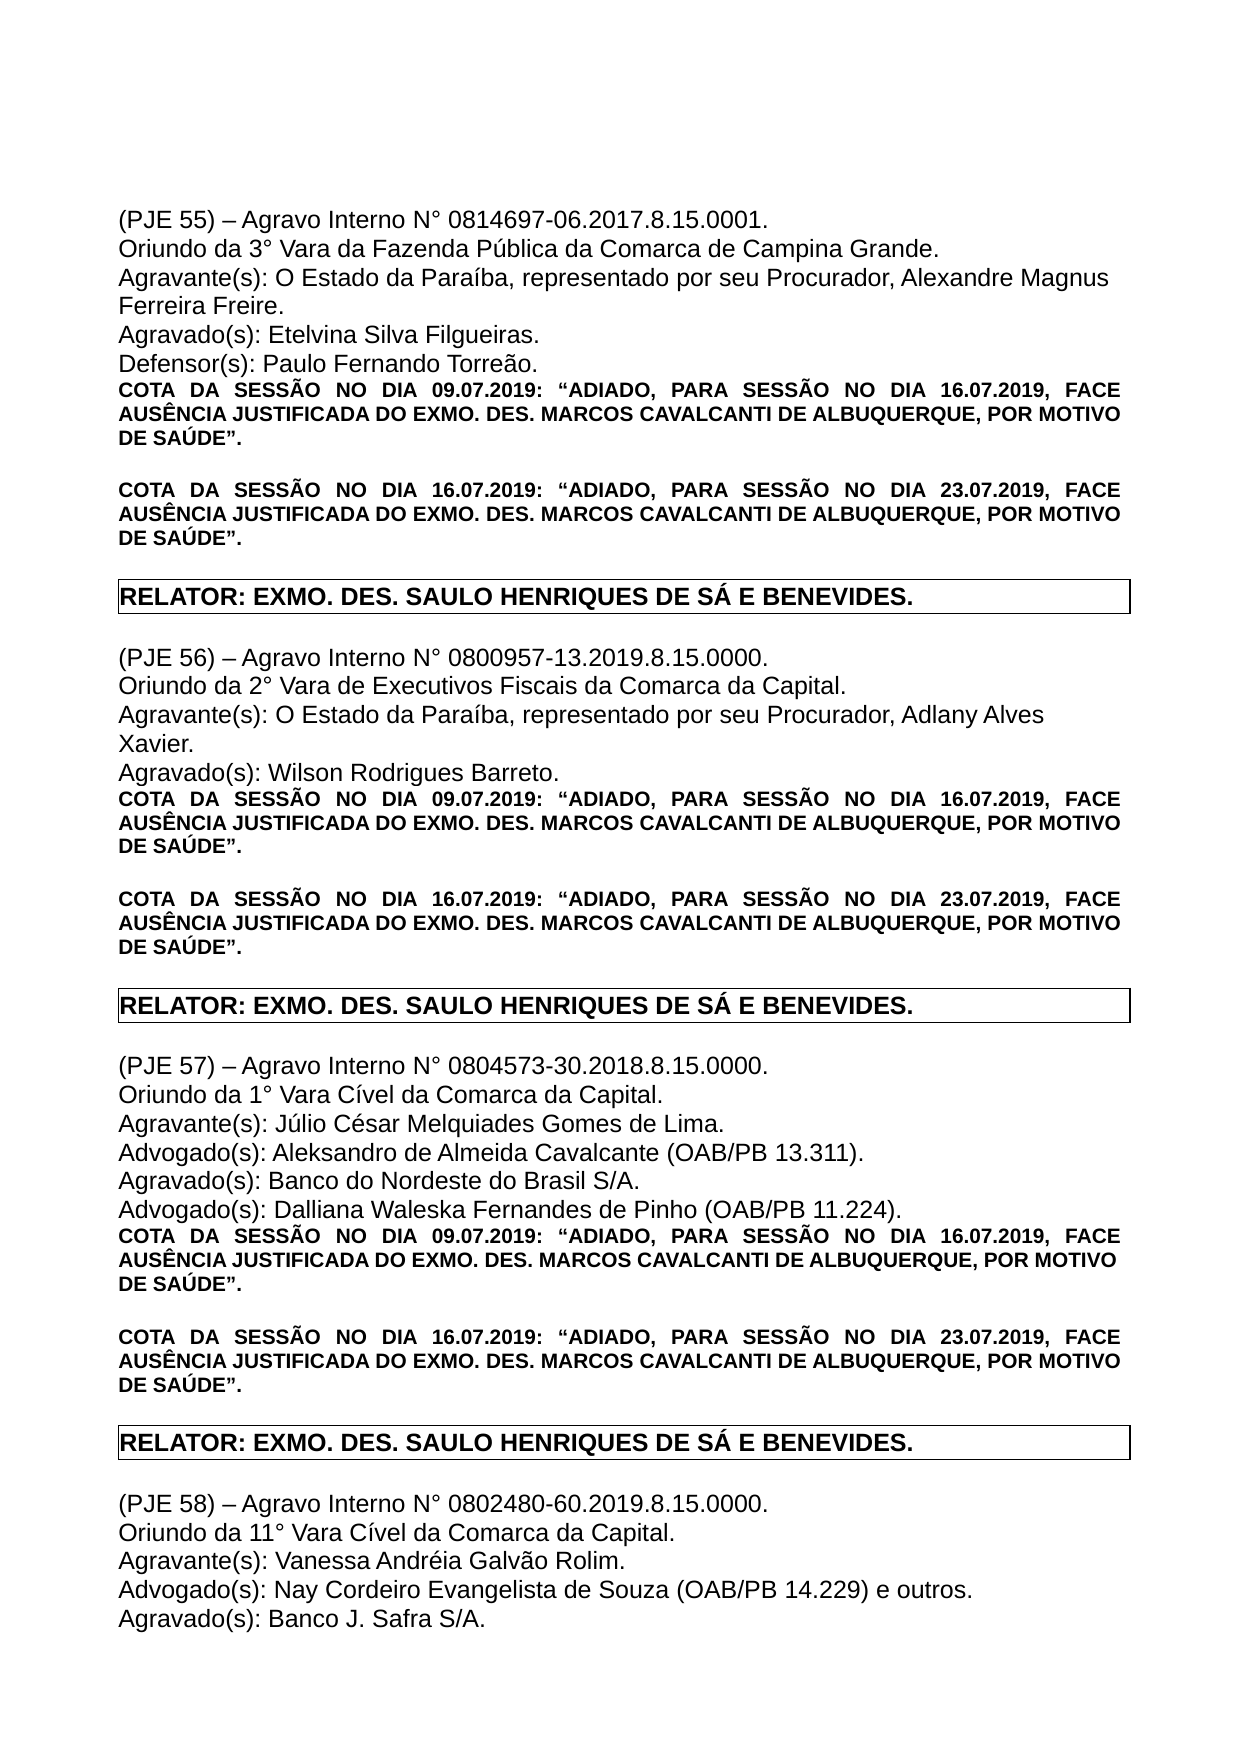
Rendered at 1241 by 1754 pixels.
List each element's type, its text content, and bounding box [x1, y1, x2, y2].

text Agravante(s): Júlio César Melquiades Gomes de Lima. [118, 1109, 1122, 1138]
text Oriundo da 1° Vara Cível da Comarca da Capital. [118, 1080, 1122, 1109]
text RELATOR: EXMO. DES. SAULO HENRIQUES DE SÁ E BENEVIDES. [119, 580, 1129, 613]
text Agravado(s): Etelvina Silva Filgueiras. [118, 320, 1122, 349]
text Agravado(s): Banco J. Safra S/A. [118, 1604, 1122, 1633]
text Defensor(s): Paulo Fernando Torreão. [118, 349, 1122, 378]
text RELATOR: EXMO. DES. SAULO HENRIQUES DE SÁ E BENEVIDES. [119, 989, 1129, 1022]
text COTA DA SESSÃO NO DIA 09.07.2019: “ADIADO, PARA SESSÃO NO DIA 16.07.2019, FACE AUSÊNCIA JUSTIFICADA DO EXMO. DES. MARCOS CAVALCANTI DE ALBUQUERQUE, POR MOTIVO [118, 1224, 1122, 1272]
text COTA DA SESSÃO NO DIA 16.07.2019: “ADIADO, PARA SESSÃO NO DIA 23.07.2019, FACE AUSÊNCIA JUSTIFICADA DO EXMO. DES. MARCOS CAVALCANTI DE ALBUQUERQUE, POR MOTIVO DE SAÚDE”. [118, 478, 1122, 550]
text Agravante(s): O Estado da Paraíba, representado por seu Procurador, Alexandre Magnus Ferreira Freire. [118, 263, 1122, 320]
text Agravante(s): O Estado da Paraíba, representado por seu Procurador, Adlany Alves Xavier. [118, 700, 1122, 758]
text COTA DA SESSÃO NO DIA 09.07.2019: “ADIADO, PARA SESSÃO NO DIA 16.07.2019, FACE AUSÊNCIA JUSTIFICADA DO EXMO. DES. MARCOS CAVALCANTI DE ALBUQUERQUE, POR MOTIVO DE SAÚDE”. [118, 786, 1122, 858]
text Advogado(s): Nay Cordeiro Evangelista de Souza (OAB/PB 14.229) e outros. [118, 1575, 1122, 1604]
text Oriundo da 11° Vara Cível da Comarca da Capital. [118, 1518, 1122, 1546]
text (PJE 55) – Agravo Interno N° 0814697-06.2017.8.15.0001. [118, 205, 1122, 234]
text (PJE 56) – Agravo Interno N° 0800957-13.2019.8.15.0000. [118, 643, 1122, 671]
text DE SAÚDE”. [118, 1272, 1122, 1296]
text Advogado(s): Aleksandro de Almeida Cavalcante (OAB/PB 13.311). [118, 1138, 1122, 1166]
text Agravante(s): Vanessa Andréia Galvão Rolim. [118, 1546, 1122, 1575]
text COTA DA SESSÃO NO DIA 16.07.2019: “ADIADO, PARA SESSÃO NO DIA 23.07.2019, FACE AUSÊNCIA JUSTIFICADA DO EXMO. DES. MARCOS CAVALCANTI DE ALBUQUERQUE, POR MOTIVO DE SAÚDE”. [118, 887, 1122, 959]
text Oriundo da 3° Vara da Fazenda Pública da Comarca de Campina Grande. [118, 234, 1122, 263]
text (PJE 57) – Agravo Interno N° 0804573-30.2018.8.15.0000. [118, 1051, 1122, 1080]
text Agravado(s): Banco do Nordeste do Brasil S/A. [118, 1166, 1122, 1195]
text COTA DA SESSÃO NO DIA 09.07.2019: “ADIADO, PARA SESSÃO NO DIA 16.07.2019, FACE AUSÊNCIA JUSTIFICADA DO EXMO. DES. MARCOS CAVALCANTI DE ALBUQUERQUE, POR MOTIVO DE SAÚDE”. [118, 378, 1122, 449]
text Oriundo da 2° Vara de Executivos Fiscais da Comarca da Capital. [118, 671, 1122, 700]
text COTA DA SESSÃO NO DIA 16.07.2019: “ADIADO, PARA SESSÃO NO DIA 23.07.2019, FACE AUSÊNCIA JUSTIFICADA DO EXMO. DES. MARCOS CAVALCANTI DE ALBUQUERQUE, POR MOTIVO DE SAÚDE”. [118, 1324, 1122, 1396]
text Agravado(s): Wilson Rodrigues Barreto. [118, 758, 1122, 786]
text (PJE 58) – Agravo Interno N° 0802480-60.2019.8.15.0000. [118, 1489, 1122, 1518]
text RELATOR: EXMO. DES. SAULO HENRIQUES DE SÁ E BENEVIDES. [119, 1426, 1129, 1459]
text Advogado(s): Dalliana Waleska Fernandes de Pinho (OAB/PB 11.224). [118, 1195, 1122, 1224]
